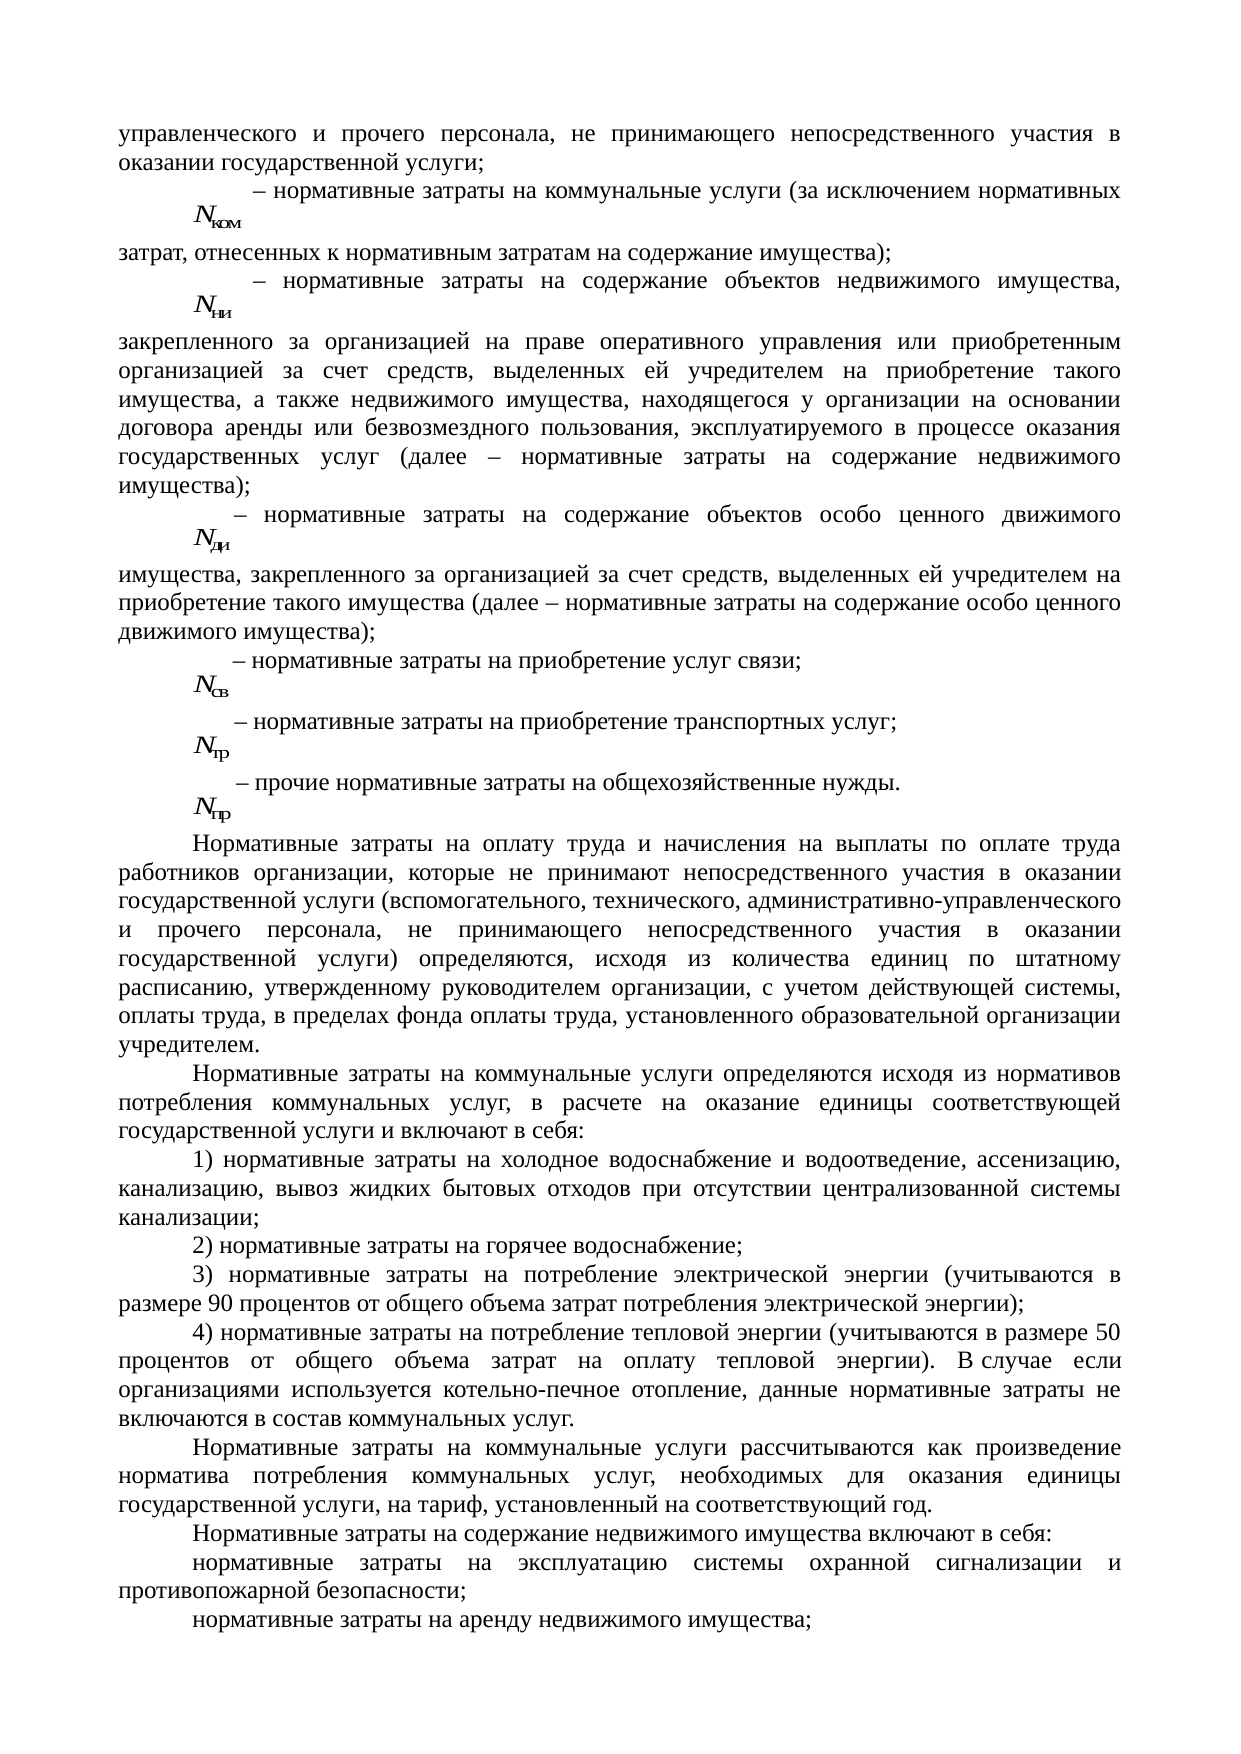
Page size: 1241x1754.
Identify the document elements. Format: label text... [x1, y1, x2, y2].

text – нормативные затраты на содержание объектов недвижимого имущества, закрепленного за организацией на праве оперативного управления или приобретенным организацией за счет средств, выделенных ей учредителем на приобретение такого имущества, а также недвижимого имущества, находящегося у организации на основании договора аренды или безвозмездного пользования, эксплуатируемого в процессе оказания государственных услуг (далее – нормативные затраты на содержание недвижимого имущества); [118, 265, 1122, 499]
text 4) нормативные затраты на потребление тепловой энергии (учитываются в размере 50 процентов от общего объема затрат на оплату тепловой энергии). В случае если организациями используется котельно-печное отопление, данные нормативные затраты не включаются в состав коммунальных услуг. [118, 1317, 1122, 1432]
text – прочие нормативные затраты на общехозяйственные нужды. [118, 767, 1122, 828]
text 2) нормативные затраты на горячее водоснабжение; [118, 1230, 1122, 1259]
text Нормативные затраты на коммунальные услуги рассчитываются как произведение норматива потребления коммунальных услуг, необходимых для оказания единицы государственной услуги, на тариф, установленный на соответствующий год. [118, 1432, 1122, 1518]
text 3) нормативные затраты на потребление электрической энергии (учитываются в размере 90 процентов от общего объема затрат потребления электрической энергии); [118, 1259, 1122, 1317]
text – нормативные затраты на приобретение услуг связи; [118, 645, 1122, 706]
text управленческого и прочего персонала, не принимающего непосредственного участия в оказании государственной услуги; [118, 118, 1122, 176]
text Нормативные затраты на оплату труда и начисления на выплаты по оплате труда работников организации, которые не принимают непосредственного участия в оказании государственной услуги (вспомогательного, технического, административно-управленческого и прочего персонала, не принимающего непосредственного участия в оказании государственной услуги) определяются, исходя из количества единиц по штатному расписанию, утвержденному руководителем организации, с учетом действующей системы, оплаты труда, в пределах фонда оплаты труда, установленного образовательной организации учредителем. [118, 828, 1122, 1058]
text – нормативные затраты на содержание объектов особо ценного движимого имущества, закрепленного за организацией за счет средств, выделенных ей учредителем на приобретение такого имущества (далее – нормативные затраты на содержание особо ценного движимого имущества); [118, 499, 1122, 645]
text нормативные затраты на аренду недвижимого имущества; [118, 1604, 1122, 1633]
text 1) нормативные затраты на холодное водоснабжение и водоотведение, ассенизацию, канализацию, вывоз жидких бытовых отходов при отсутствии централизованной системы канализации; [118, 1144, 1122, 1230]
text Нормативные затраты на коммунальные услуги определяются исходя из нормативов потребления коммунальных услуг, в расчете на оказание единицы соответствующей государственной услуги и включают в себя: [118, 1058, 1122, 1144]
text Нормативные затраты на содержание недвижимого имущества включают в себя: [118, 1518, 1122, 1547]
text нормативные затраты на эксплуатацию системы охранной сигнализации и противопожарной безопасности; [118, 1547, 1122, 1604]
text – нормативные затраты на коммунальные услуги (за исключением нормативных затрат, отнесенных к нормативным затратам на содержание имущества); [118, 176, 1122, 265]
text – нормативные затраты на приобретение транспортных услуг; [118, 706, 1122, 767]
